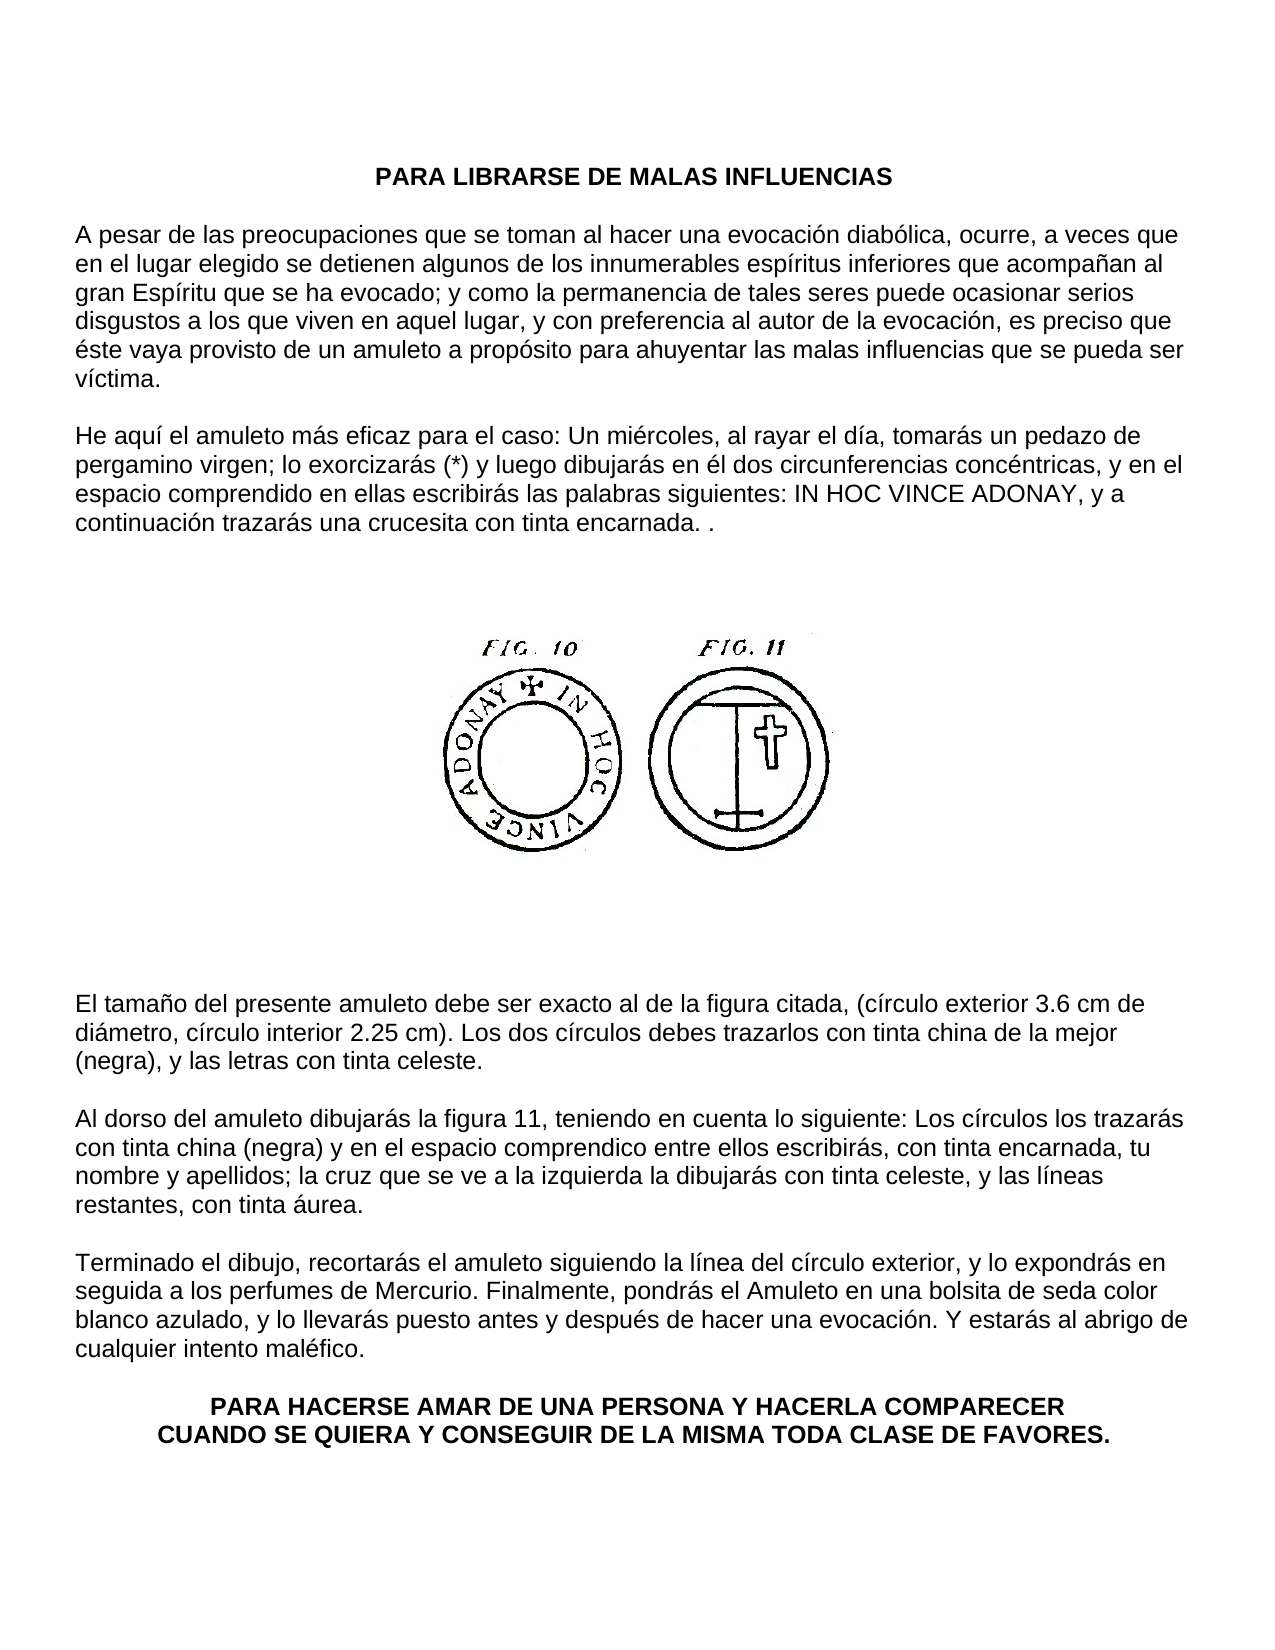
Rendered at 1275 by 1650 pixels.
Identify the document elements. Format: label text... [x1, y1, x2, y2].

text A pesar de las preocupaciones que se toman al hacer una evocación diabólica, ocurre, a veces que en el lugar elegido se detienen algunos de los innumerables espíritus inferiores que acompañan al gran Espíritu que se ha evocado; y como la permanencia de tales seres puede ocasionar serios disgustos a los que viven en aquel lugar, y con preferencia al autor de la evocación, es preciso que éste vaya provisto de un amuleto a propósito para ahuyentar las malas influencias que se pueda ser víctima. He aquí el amuleto más eficaz para el caso: Un miércoles, al rayar el día, tomarás un pedazo de pergamino virgen; lo exorcizarás (*) y luego dibujarás en él dos circunferencias concéntricas, y en el espacio comprendido en ellas escribirás las palabras siguientes: IN HOC VINCE ADONAY, y a continuación trazarás una crucesita con tinta encarnada. . [75, 220, 1200, 594]
text El tamaño del presente amuleto debe ser exacto al de la figura citada, (círculo exterior 3.6 cm de diámetro, círculo interior 2.25 cm). Los dos círculos debes trazarlos con tinta china de la mejor (negra), y las letras con tinta celeste. Al dorso del amuleto dibujarás la figura 11, teniendo en cuenta lo siguiente: Los círculos los trazarás con tinta china (negra) y en el espacio comprendico entre ellos escribirás, con tinta encarnada, tu nombre y apellidos; la cruz que se ve a la izquierda la dibujarás con tinta celeste, y las líneas restantes, con tinta áurea. Terminado el dibujo, recortarás el amuleto siguiendo la línea del círculo exterior, y lo expondrás en seguida a los perfumes de Mercurio. Finalmente, pondrás el Amuleto en una bolsita de seda color blanco azulado, y lo llevarás puesto antes y después de hacer una evocación. Y estarás al abrigo de cualquier intento maléfico. [75, 960, 1200, 1362]
text PARA LIBRARSE DE MALAS INFLUENCIAS [75, 162, 1200, 191]
text PARA HACERSE AMAR DE UNA PERSONA Y HACERLA COMPARECER CUANDO SE QUIERA Y CONSEGUIR DE LA MISMA TODA CLASE DE FAVORES. [75, 1392, 1200, 1449]
picture [435, 632, 840, 864]
